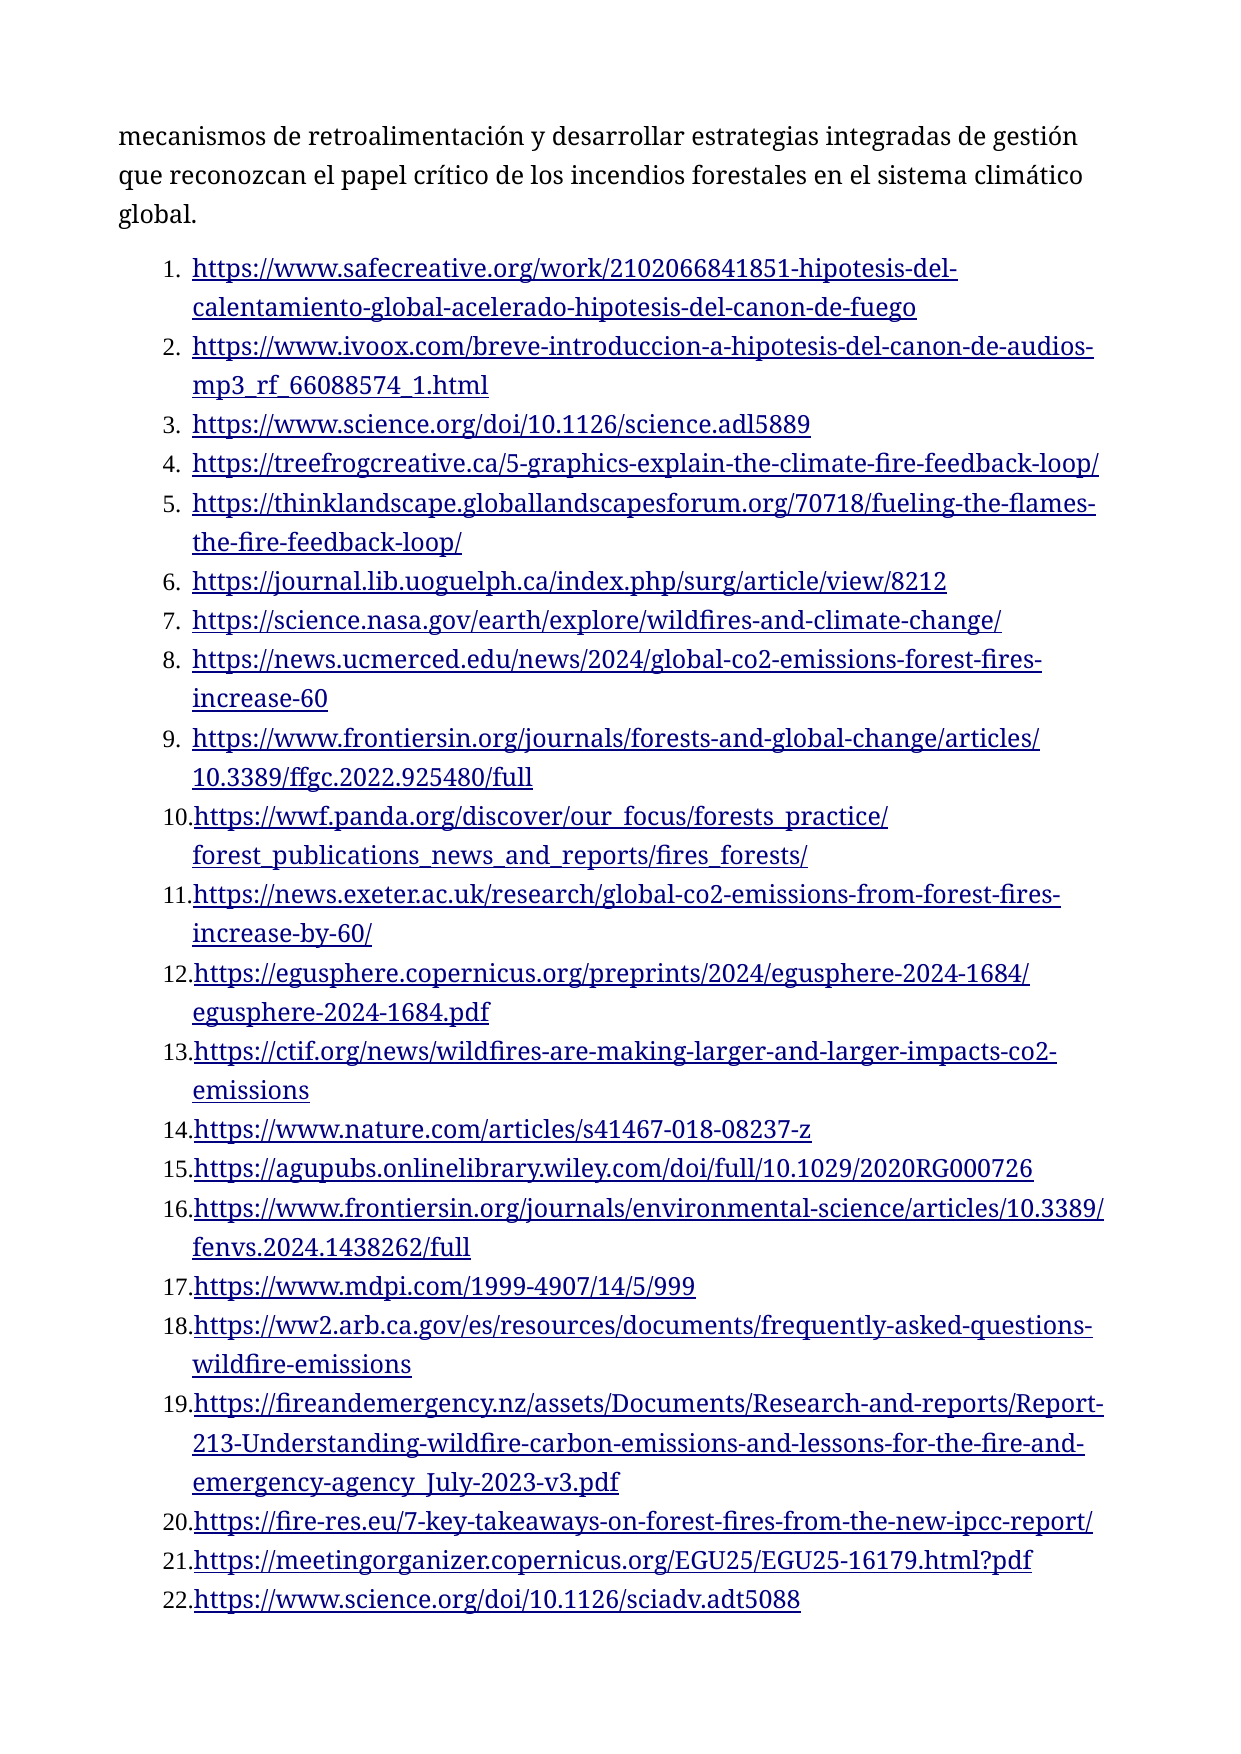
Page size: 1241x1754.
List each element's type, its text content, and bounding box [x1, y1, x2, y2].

list https://www.ivoox.com/breve-introduccion-a-hipotesis-del-canon-de-audios-mp3_rf_66088574_1.html [162, 328, 1122, 402]
list https://www.science.org/doi/10.1126/science.adl5889 [162, 407, 1122, 441]
list https://treefrogcreative.ca/5-graphics-explain-the-climate-fire-feedback-loop/ [162, 446, 1122, 480]
list https://fireandemergency.nz/assets/Documents/Research-and-reports/Report-213-Understanding-wildfire-carbon-emissions-and-lessons-for-the-fire-and-emergency-agency_July-2023-v3.pdf [162, 1386, 1122, 1498]
list https://ctif.org/news/wildfires-are-making-larger-and-larger-impacts-co2-emissions [162, 1033, 1122, 1107]
list https://fire-res.eu/7-key-takeaways-on-forest-fires-from-the-new-ipcc-report/ [162, 1503, 1122, 1538]
list https://ww2.arb.ca.gov/es/resources/documents/frequently-asked-questions-wildfire-emissions [162, 1308, 1122, 1381]
list https://agupubs.onlinelibrary.wiley.com/doi/full/10.1029/2020RG000726 [162, 1151, 1122, 1185]
list https://science.nasa.gov/earth/explore/wildfires-and-climate-change/ [162, 603, 1122, 637]
list https://news.exeter.ac.uk/research/global-co2-emissions-from-forest-fires-increase-by-60/ [162, 877, 1122, 950]
list https://thinklandscape.globallandscapesforum.org/70718/fueling-the-flames-the-fire-feedback-loop/ [162, 485, 1122, 558]
list https://egusphere.copernicus.org/preprints/2024/egusphere-2024-1684/egusphere-2024-1684.pdf [162, 955, 1122, 1028]
list https://www.nature.com/articles/s41467-018-08237-z [162, 1112, 1122, 1146]
text mecanismos de retroalimentación y desarrollar estrategias integradas de gestión que reconozcan el papel crítico de los incendios forestales en el sistema climático global. [118, 118, 1122, 231]
list https://journal.lib.uoguelph.ca/index.php/surg/article/view/8212 [162, 563, 1122, 598]
list https://www.frontiersin.org/journals/forests-and-global-change/articles/10.3389/ffgc.2022.925480/full [162, 720, 1122, 793]
list https://news.ucmerced.edu/news/2024/global-co2-emissions-forest-fires-increase-60 [162, 642, 1122, 715]
list https://www.safecreative.org/work/2102066841851-hipotesis-del-calentamiento-global-acelerado-hipotesis-del-canon-de-fuego [162, 250, 1122, 323]
list https://meetingorganizer.copernicus.org/EGU25/EGU25-16179.html?pdf [162, 1543, 1122, 1577]
list https://www.science.org/doi/10.1126/sciadv.adt5088 [162, 1582, 1122, 1616]
list https://wwf.panda.org/discover/our_focus/forests_practice/forest_publications_news_and_reports/fires_forests/ [162, 798, 1122, 872]
list https://www.mdpi.com/1999-4907/14/5/999 [162, 1268, 1122, 1303]
list https://www.frontiersin.org/journals/environmental-science/articles/10.3389/fenvs.2024.1438262/full [162, 1190, 1122, 1263]
